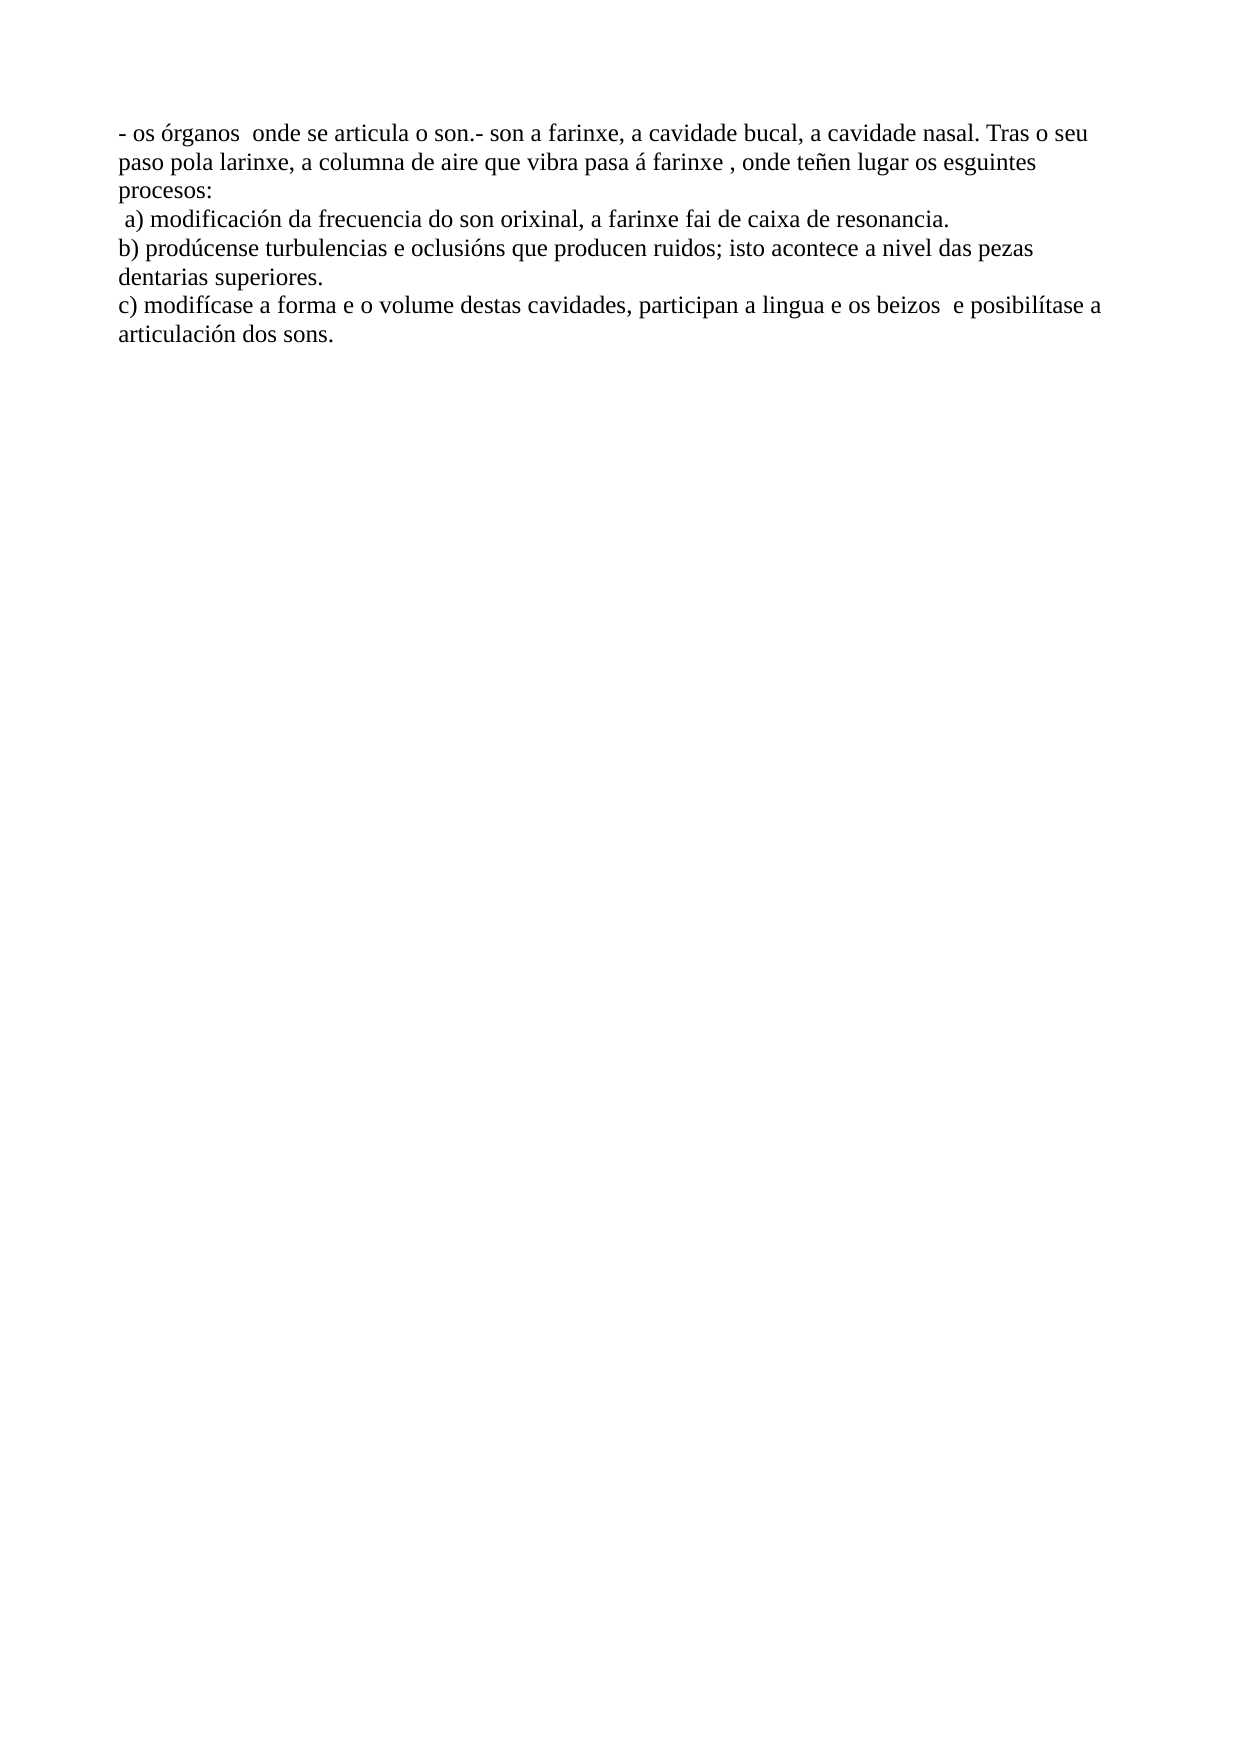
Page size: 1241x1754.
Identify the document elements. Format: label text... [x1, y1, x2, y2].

text a) modificación da frecuencia do son orixinal, a farinxe fai de caixa de resonancia. [118, 204, 1122, 233]
text b) prodúcense turbulencias e oclusións que producen ruidos; isto acontece a nivel das pezas dentarias superiores. [118, 233, 1122, 291]
text - os órganos onde se articula o son.- son a farinxe, a cavidade bucal, a cavidade nasal. Tras o seu paso pola larinxe, a columna de aire que vibra pasa á farinxe , onde teñen lugar os esguintes procesos: [118, 118, 1122, 204]
text c) modifícase a forma e o volume destas cavidades, participan a lingua e os beizos e posibilítase a articulación dos sons. [118, 291, 1122, 348]
